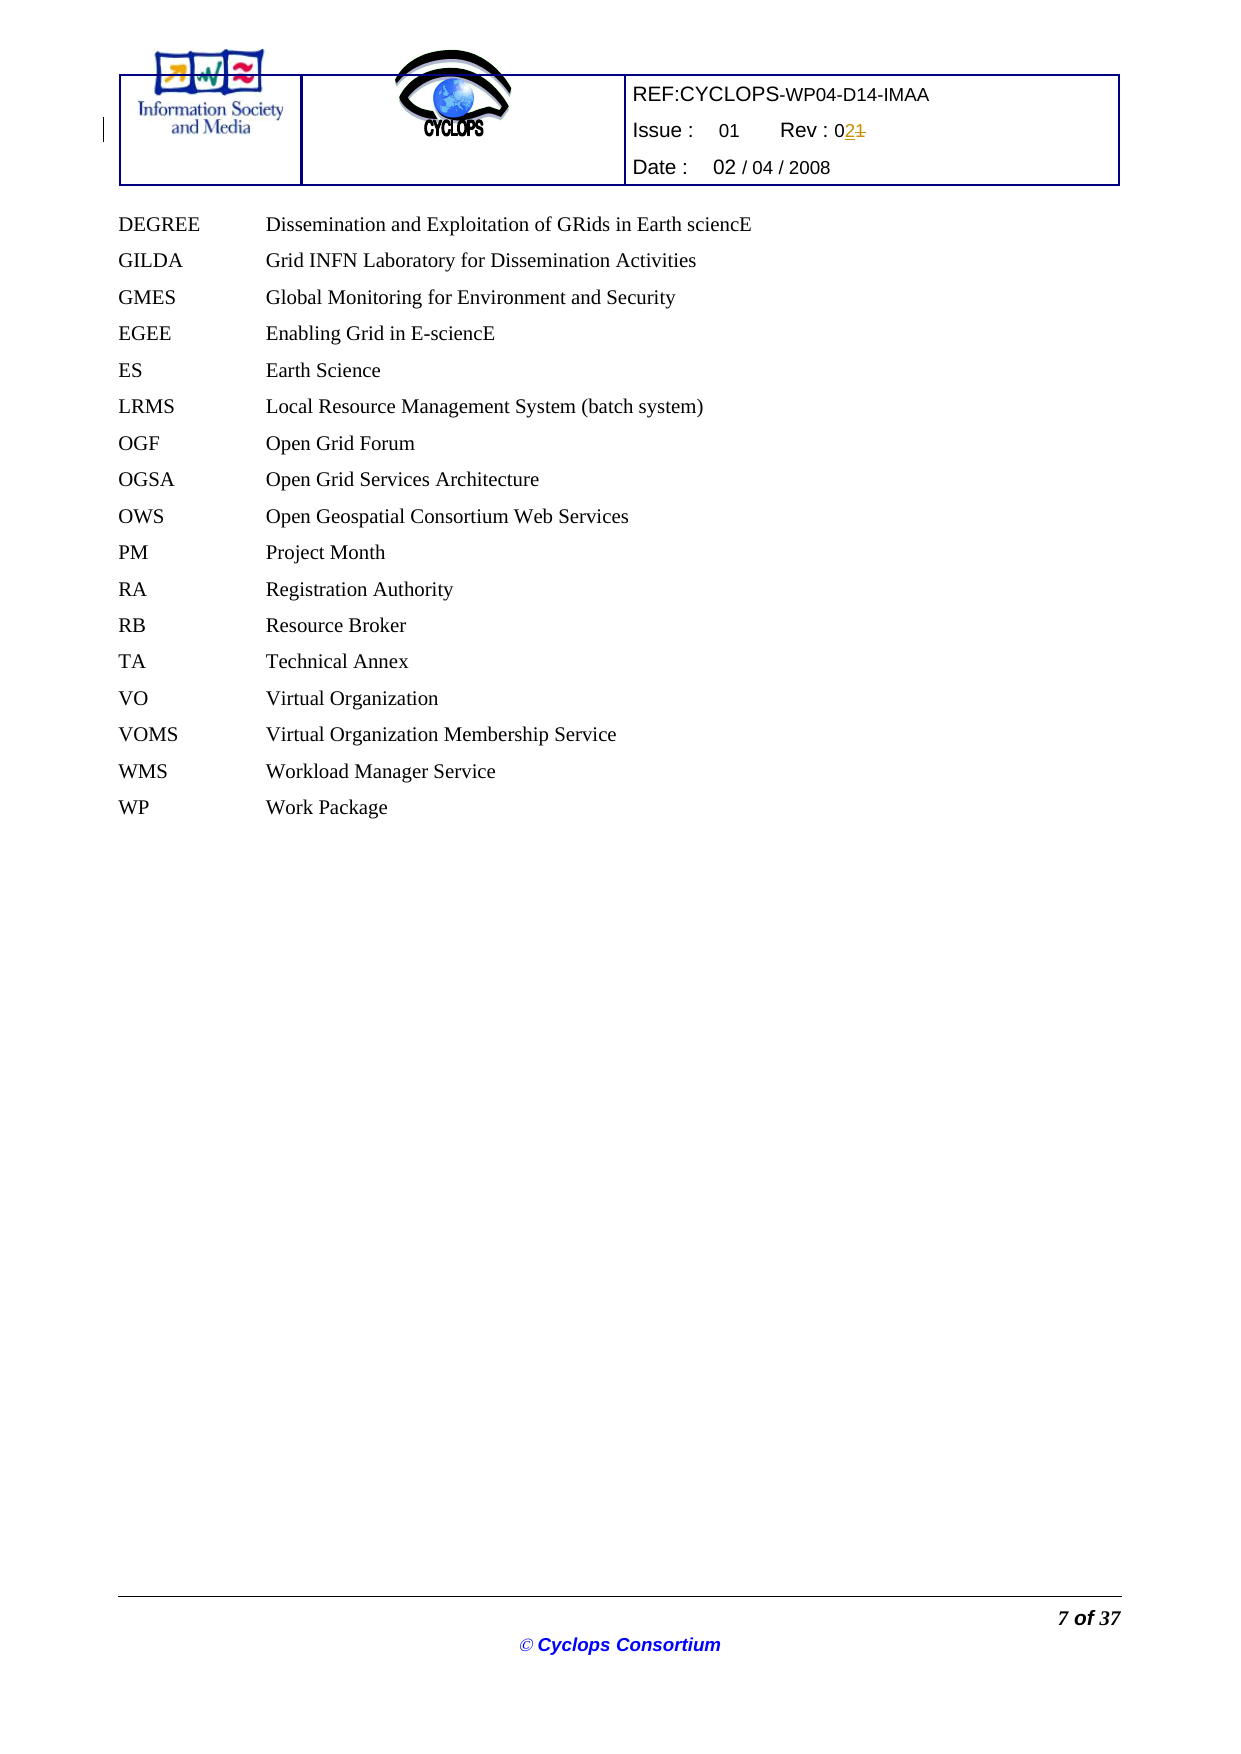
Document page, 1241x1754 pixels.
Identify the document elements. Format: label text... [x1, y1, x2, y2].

text GMES Global Monitoring for Environment and Security [118, 284, 1122, 309]
text GILDA Grid INFN Laboratory for Dissemination Activities [118, 247, 1122, 272]
text RB Resource Broker [118, 612, 1122, 637]
picture [395, 76, 512, 124]
text LRMS Local Resource Management System (batch system) [118, 393, 1122, 418]
text EGEE Enabling Grid in E-sciencE [118, 320, 1122, 345]
picture [137, 49, 284, 74]
picture [395, 49, 512, 74]
text WP Work Package [118, 794, 1122, 819]
text VOMS Virtual Organization Membership Service [118, 721, 1122, 746]
text RA Registration Authority [118, 576, 1122, 601]
text PM Project Month [118, 539, 1122, 564]
text OGSA Open Grid Services Architecture [118, 466, 1122, 491]
text TA Technical Annex [118, 648, 1122, 673]
text OGF Open Grid Forum [118, 430, 1122, 455]
text OWS Open Geospatial Consortium Web Services [118, 503, 1122, 528]
text WMS Workload Manager Service [118, 758, 1122, 783]
picture [137, 76, 284, 135]
text VO Virtual Organization [118, 685, 1122, 710]
text ES Earth Science [118, 357, 1122, 382]
text DEGREE Dissemination and Exploitation of GRids in Earth sciencE [118, 211, 1122, 236]
